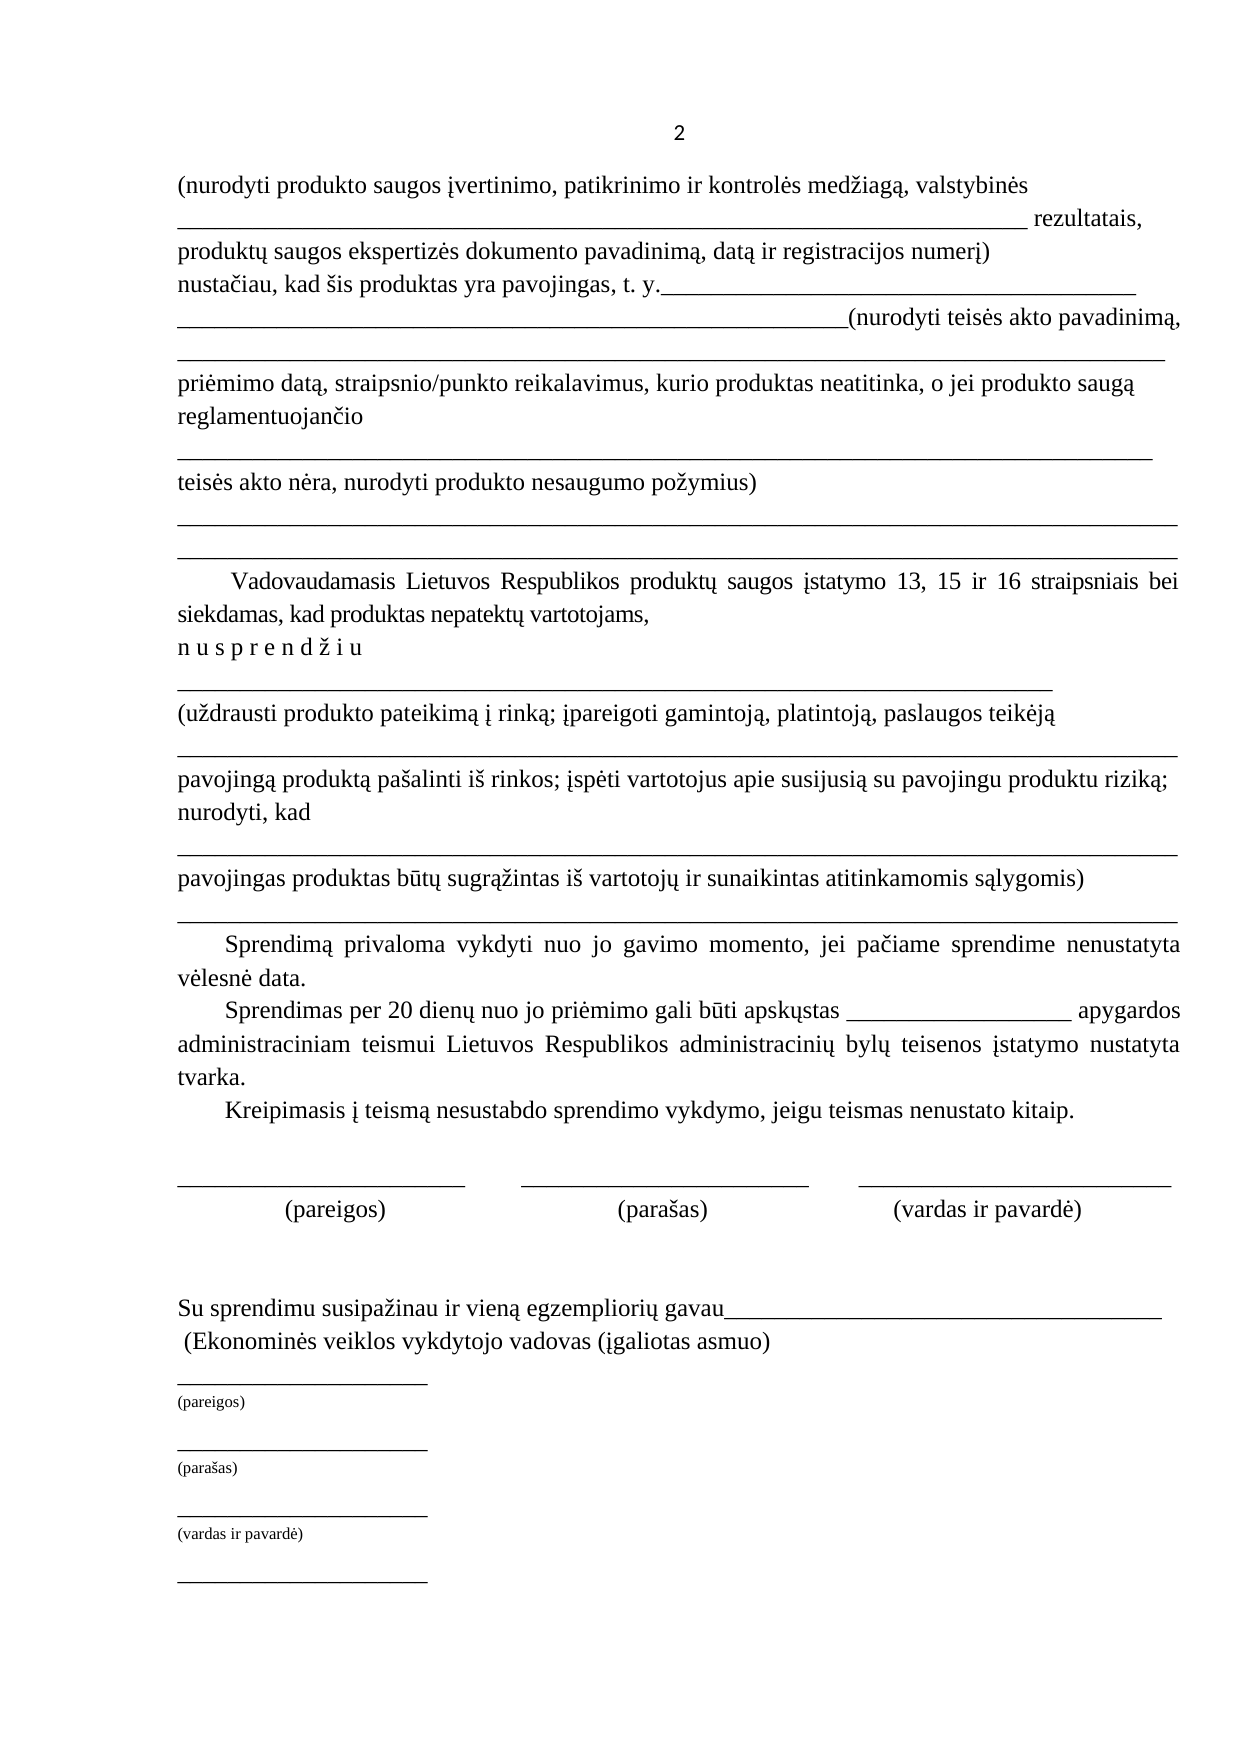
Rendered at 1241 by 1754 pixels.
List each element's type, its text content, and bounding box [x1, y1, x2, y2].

text _______________________________________________________________________________ [177, 335, 1181, 364]
text ________________________________________________________________________________ [177, 731, 1181, 760]
text ____________________________________________________________________ rezultatais, [177, 203, 1181, 232]
text pavojingą produktą pašalinti iš rinkos; įspėti vartotojus apie susijusią su pavojingu produktu riziką; nurodyti, kad [177, 764, 1181, 826]
text Sprendimas per 20 dienų nuo jo priėmimo gali būti apskųstas __________________ apygardos administraciniam teismui Lietuvos Respublikos administracinių bylų teisenos įstatymo nustatyta tvarka. [177, 996, 1181, 1090]
text ________________________________________________________________________________ [177, 831, 1181, 859]
text ________________________________________________________________________________ [177, 533, 1181, 562]
text ____________________ [177, 1557, 1181, 1586]
text ________________________________________________________________________________ [177, 897, 1181, 925]
text ____________________ [177, 1359, 1181, 1388]
text ____________________ [177, 1425, 1181, 1454]
text ______________________________________________________________________________ [177, 434, 1181, 463]
text nustačiau, kad šis produktas yra pavojingas, t. y.______________________________________ [177, 269, 1181, 298]
text _______________________ _______________________ _________________________ [177, 1161, 1181, 1189]
text produktų saugos ekspertizės dokumento pavadinimą, datą ir registracijos numerį) [177, 236, 1181, 265]
text Sprendimą privaloma vykdyti nuo jo gavimo momento, jei pačiame sprendime nenustatyta vėlesnė data. [177, 929, 1181, 991]
text (nurodyti teisės akto pavadinimą, [177, 302, 1181, 331]
text (Ekonominės veiklos vykdytojo vadovas (įgaliotas asmuo) [177, 1326, 1181, 1354]
text (parašas) [177, 1458, 1181, 1487]
text Vadovaudamasis Lietuvos Respublikos produktų saugos įstatymo 13, 15 ir 16 straipsniais bei siekdamas, kad produktas nepatektų vartotojams, [177, 566, 1180, 628]
text (pareigos) (parašas) (vardas ir pavardė) [252, 1194, 1181, 1256]
text pavojingas produktas būtų sugrąžintas iš vartotojų ir sunaikintas atitinkamomis sąlygomis) [177, 863, 1181, 892]
text priėmimo datą, straipsnio/punkto reikalavimus, kurio produktas neatitinka, o jei produkto saugą reglamentuojančio [177, 368, 1181, 430]
text (pareigos) [177, 1392, 1181, 1421]
text n u s p r e n d ž i u ______________________________________________________________________ [177, 632, 1181, 694]
text (uždrausti produkto pateikimą į rinką; įpareigoti gamintoją, platintoją, paslaugos teikėją [177, 698, 1181, 727]
text Kreipimasis į teismą nesustabdo sprendimo vykdymo, jeigu teismas nenustato kitaip. [177, 1095, 1181, 1123]
text (vardas ir pavardė) [177, 1524, 1181, 1553]
text (nurodyti produkto saugos įvertinimo, patikrinimo ir kontrolės medžiagą, valstybinės [177, 170, 1181, 199]
text teisės akto nėra, nurodyti produkto nesaugumo požymius) [177, 467, 1181, 496]
text ____________________ [177, 1491, 1181, 1520]
text ________________________________________________________________________________ [177, 500, 1181, 529]
text Su sprendimu susipažinau ir vieną egzempliorių gavau___________________________________ [177, 1293, 1181, 1322]
